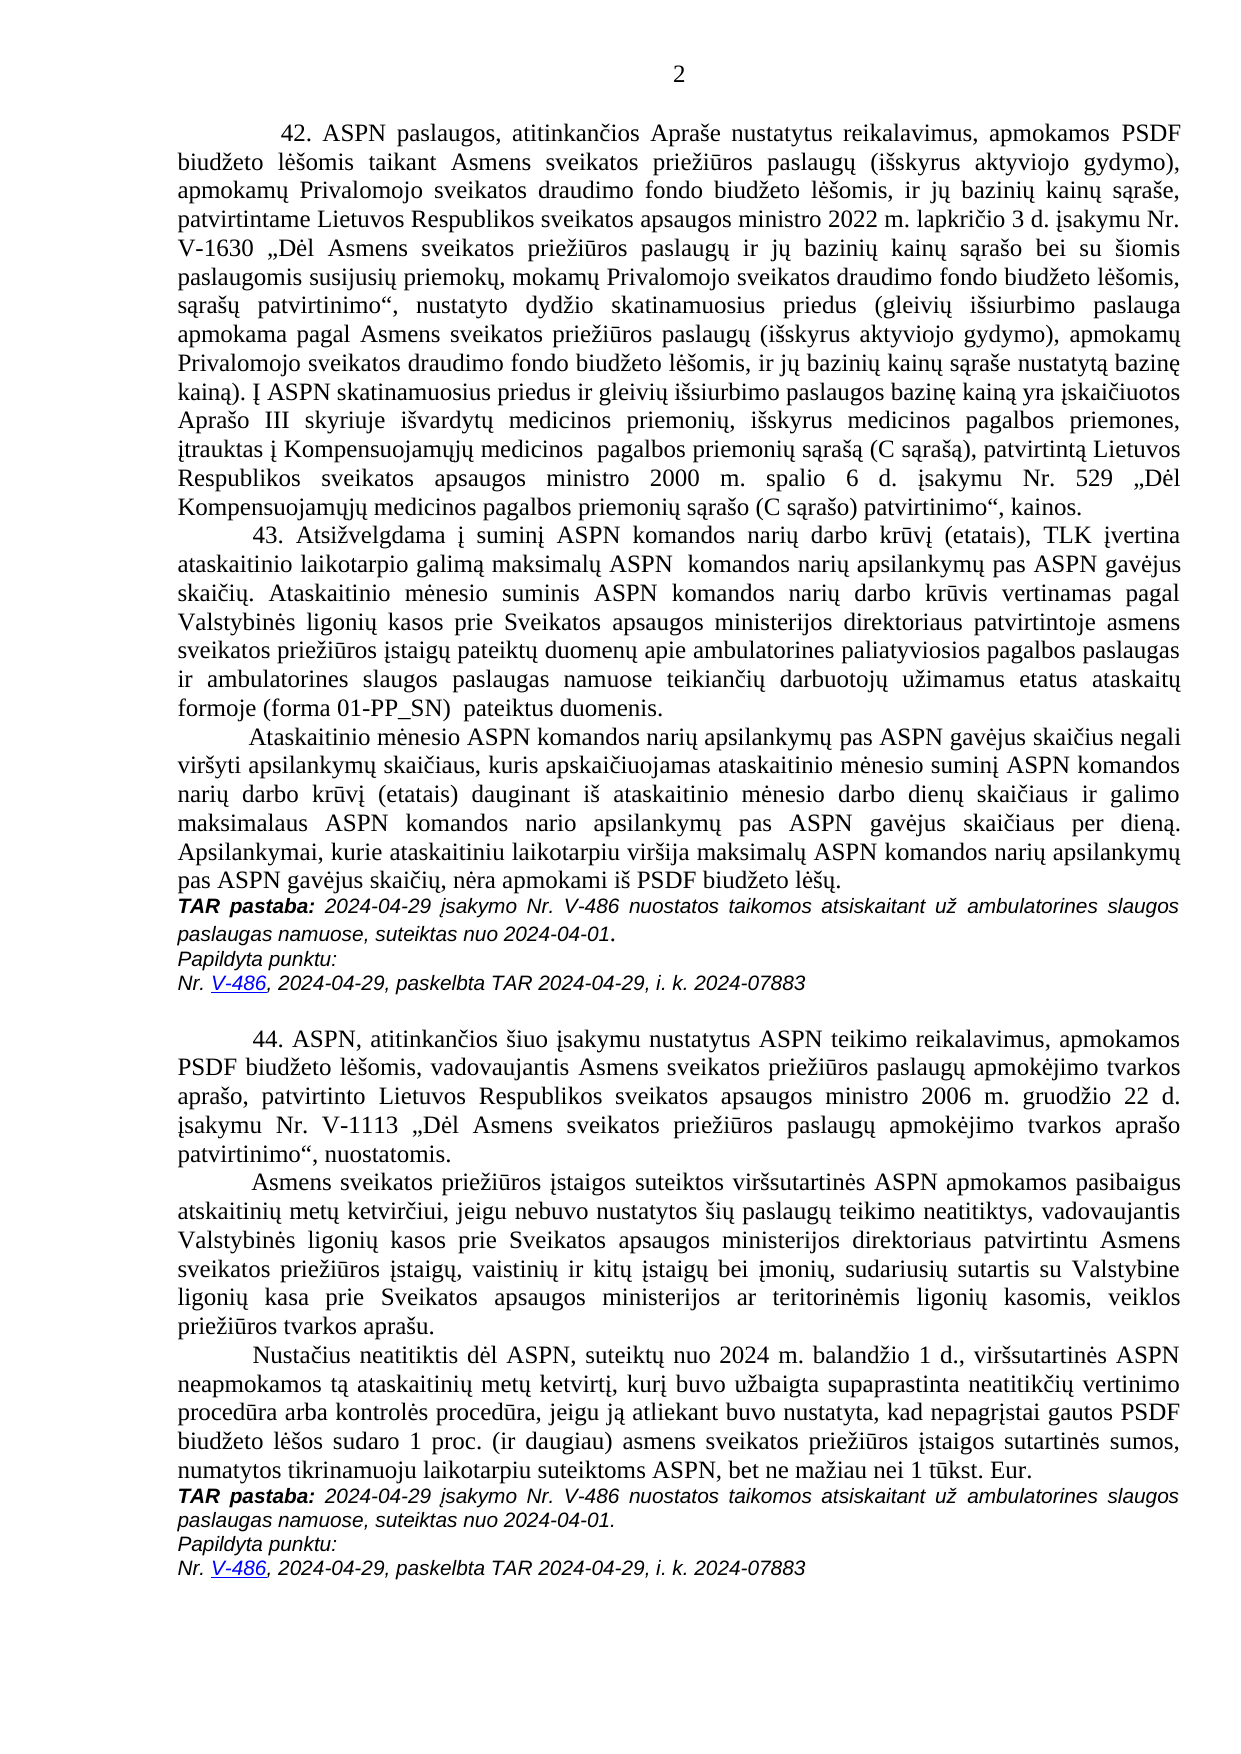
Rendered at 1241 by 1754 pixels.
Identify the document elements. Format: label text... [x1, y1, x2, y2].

text Papildyta punktu: [177, 1532, 1181, 1556]
text Ataskaitinio mėnesio ASPN komandos narių apsilankymų pas ASPN gavėjus skaičius negali viršyti apsilankymų skaičiaus, kuris apskaičiuojamas ataskaitinio mėnesio suminį ASPN komandos narių darbo krūvį (etatais) dauginant iš ataskaitinio mėnesio darbo dienų skaičiaus ir galimo maksimalaus ASPN komandos nario apsilankymų pas ASPN gavėjus skaičiaus per dieną. Apsilankymai, kurie ataskaitiniu laikotarpiu viršija maksimalų ASPN komandos narių apsilankymų pas ASPN gavėjus skaičių, nėra apmokami iš PSDF biudžeto lėšų. [177, 722, 1181, 894]
text 44. ASPN, atitinkančios šiuo įsakymu nustatytus ASPN teikimo reikalavimus, apmokamos PSDF biudžeto lėšomis, vadovaujantis Asmens sveikatos priežiūros paslaugų apmokėjimo tvarkos aprašo, patvirtinto Lietuvos Respublikos sveikatos apsaugos ministro 2006 m. gruodžio 22 d. įsakymu Nr. V-1113 „Dėl Asmens sveikatos priežiūros paslaugų apmokėjimo tvarkos aprašo patvirtinimo“, nuostatomis. [177, 1024, 1181, 1167]
text TAR pastaba: 2024-04-29 įsakymo Nr. V-486 nuostatos taikomos atsiskaitant už ambulatorines slaugos paslaugas namuose, suteiktas nuo 2024-04-01. [177, 1484, 1181, 1532]
text Asmens sveikatos priežiūros įstaigos suteiktos viršsutartinės ASPN apmokamos pasibaigus atskaitinių metų ketvirčiui, jeigu nebuvo nustatytos šių paslaugų teikimo neatitiktys, vadovaujantis Valstybinės ligonių kasos prie Sveikatos apsaugos ministerijos direktoriaus patvirtintu Asmens sveikatos priežiūros įstaigų, vaistinių ir kitų įstaigų bei įmonių, sudariusių sutartis su Valstybine ligonių kasa prie Sveikatos apsaugos ministerijos ar teritorinėmis ligonių kasomis, veiklos priežiūros tvarkos aprašu. [177, 1167, 1181, 1340]
text Nr. V-486, 2024-04-29, paskelbta TAR 2024-04-29, i. k. 2024-07883 [177, 1556, 1181, 1579]
text 43. Atsižvelgdama į suminį ASPN komandos narių darbo krūvį (etatais), TLK įvertina ataskaitinio laikotarpio galimą maksimalų ASPN komandos narių apsilankymų pas ASPN gavėjus skaičių. Ataskaitinio mėnesio suminis ASPN komandos narių darbo krūvis vertinamas pagal Valstybinės ligonių kasos prie Sveikatos apsaugos ministerijos direktoriaus patvirtintoje asmens sveikatos priežiūros įstaigų pateiktų duomenų apie ambulatorines paliatyviosios pagalbos paslaugas ir ambulatorines slaugos paslaugas namuose teikiančių darbuotojų užimamus etatus ataskaitų formoje (forma 01-PP_SN) pateiktus duomenis. [177, 521, 1181, 722]
text Nustačius neatitiktis dėl ASPN, suteiktų nuo 2024 m. balandžio 1 d., viršsutartinės ASPN neapmokamos tą ataskaitinių metų ketvirtį, kurį buvo užbaigta supaprastinta neatitikčių vertinimo procedūra arba kontrolės procedūra, jeigu ją atliekant buvo nustatyta, kad nepagrįstai gautos PSDF biudžeto lėšos sudaro 1 proc. (ir daugiau) asmens sveikatos priežiūros įstaigos sutartinės sumos, numatytos tikrinamuoju laikotarpiu suteiktoms ASPN, bet ne mažiau nei 1 tūkst. Eur. [177, 1340, 1181, 1484]
text Nr. V-486, 2024-04-29, paskelbta TAR 2024-04-29, i. k. 2024-07883 [177, 971, 1181, 995]
text Papildyta punktu: [177, 947, 1181, 971]
text TAR pastaba: 2024-04-29 įsakymo Nr. V-486 nuostatos taikomos atsiskaitant už ambulatorines slaugos paslaugas namuose, suteiktas nuo 2024-04-01. [177, 894, 1181, 947]
text 42. ASPN paslaugos, atitinkančios Apraše nustatytus reikalavimus, apmokamos PSDF biudžeto lėšomis taikant Asmens sveikatos priežiūros paslaugų (išskyrus aktyviojo gydymo), apmokamų Privalomojo sveikatos draudimo fondo biudžeto lėšomis, ir jų bazinių kainų sąraše, patvirtintame Lietuvos Respublikos sveikatos apsaugos ministro 2022 m. lapkričio 3 d. įsakymu Nr. V-1630 „Dėl Asmens sveikatos priežiūros paslaugų ir jų bazinių kainų sąrašo bei su šiomis paslaugomis susijusių priemokų, mokamų Privalomojo sveikatos draudimo fondo biudžeto lėšomis, sąrašų patvirtinimo“, nustatyto dydžio skatinamuosius priedus (gleivių išsiurbimo paslauga apmokama pagal Asmens sveikatos priežiūros paslaugų (išskyrus aktyviojo gydymo), apmokamų Privalomojo sveikatos draudimo fondo biudžeto lėšomis, ir jų bazinių kainų sąraše nustatytą bazinę kainą). Į ASPN skatinamuosius priedus ir gleivių išsiurbimo paslaugos bazinę kainą yra įskaičiuotos Aprašo III skyriuje išvardytų medicinos priemonių, išskyrus medicinos pagalbos priemones, įtrauktas į Kompensuojamųjų medicinos pagalbos priemonių sąrašą (C sąrašą), patvirtintą Lietuvos Respublikos sveikatos apsaugos ministro 2000 m. spalio 6 d. įsakymu Nr. 529 „Dėl Kompensuojamųjų medicinos pagalbos priemonių sąrašo (C sąrašo) patvirtinimo“, kainos. [177, 118, 1181, 521]
